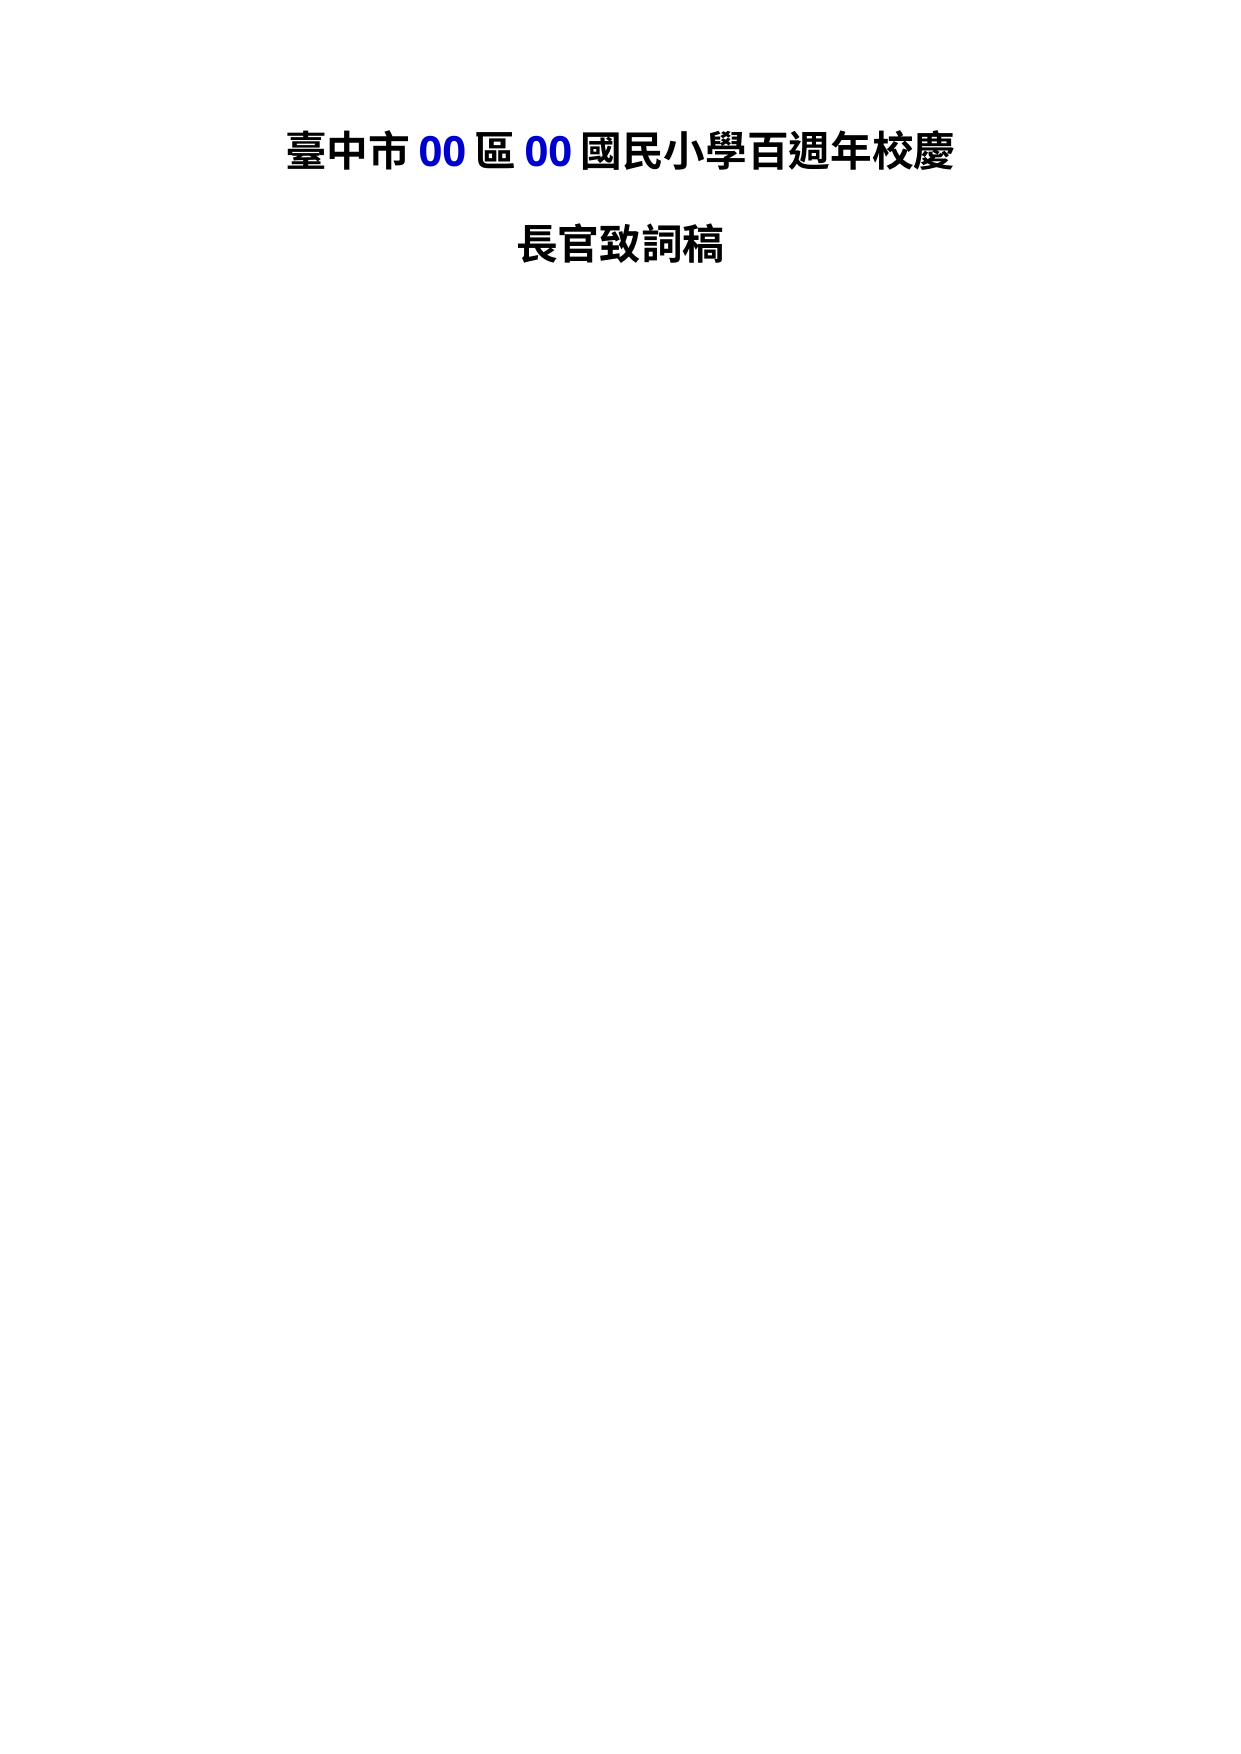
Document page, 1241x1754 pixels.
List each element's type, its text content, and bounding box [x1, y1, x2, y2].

text 臺中市00區00國民小學百週年校慶 [118, 118, 1122, 179]
text 長官致詞稿 [118, 211, 1122, 271]
